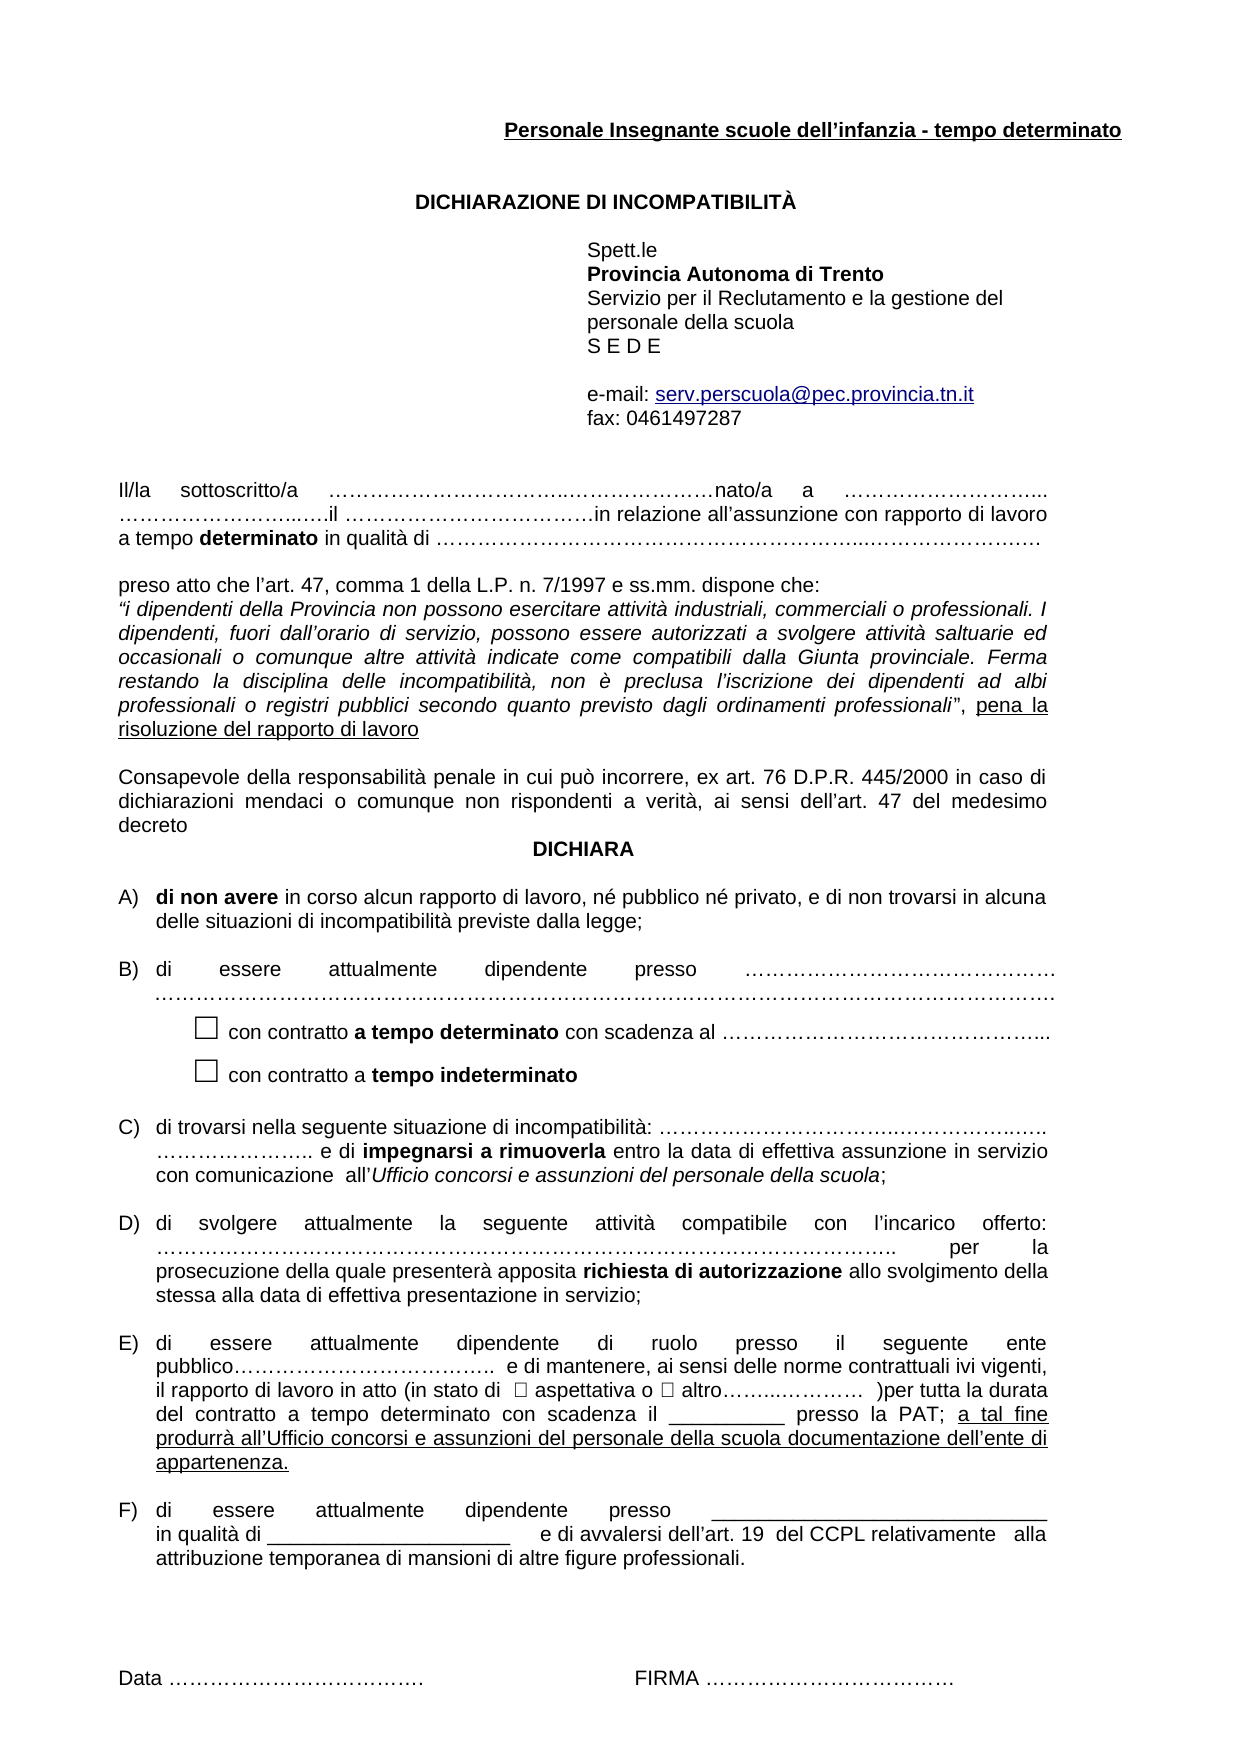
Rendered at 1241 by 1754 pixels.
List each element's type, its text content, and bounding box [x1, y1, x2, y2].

list di svolgere attualmente la seguente attività compatibile con l’incarico offerto: …………………………………………………………………………………………….. per la prosecuzione della quale presenterà apposita richiesta di autorizzazione allo svolgimento della stessa alla data di effettiva presentazione in servizio; [118, 1211, 1048, 1306]
text Il/la sottoscritto/a ……………………………..…………………nato/a a ………………………...……………………...….il ………………………………in relazione all’assunzione con rapporto di lavoro a tempo determinato in qualità di ……………………………………………………...………………….… [118, 477, 1048, 549]
text Personale Insegnante scuole dell’infanzia - tempo determinato [118, 118, 1122, 142]
list di trovarsi nella seguente situazione di incompatibilità: ……………………………..……………..…..………………….. e di impegnarsi a rimuoverla entro la data di effettiva assunzione in servizio con comunicazione all’Ufficio concorsi e assunzioni del personale della scuola; [118, 1115, 1048, 1187]
text □ con contratto a tempo indeterminato [195, 1048, 1122, 1091]
text e-mail: serv.perscuola@pec.provincia.tn.it [587, 382, 1074, 406]
text Provincia Autonoma di Trento [118, 262, 1074, 286]
text Spett.le [118, 238, 1074, 262]
text fax: 0461497287 [587, 406, 1074, 429]
text S E D E [587, 334, 1074, 358]
list di essere attualmente dipendente presso _____________________________ in qualità di _____________________ e di avvalersi dell’art. 19 del CCPL relativamente alla attribuzione temporanea di mansioni di altre figure professionali. [118, 1498, 1048, 1570]
text Consapevole della responsabilità penale in cui può incorrere, ex art. 76 D.P.R. 445/2000 in caso di dichiarazioni mendaci o comunque non rispondenti a verità, ai sensi dell’art. 47 del medesimo decreto [118, 765, 1048, 837]
text □ con contratto a tempo determinato con scadenza al ………………………………………... [195, 1004, 1122, 1048]
list di non avere in corso alcun rapporto di lavoro, né pubblico né privato, e di non trovarsi in alcuna delle situazioni di incompatibilità previste dalla legge; [118, 885, 1048, 933]
text “i dipendenti della Provincia non possono esercitare attività industriali, commerciali o professionali. I dipendenti, fuori dall’orario di servizio, possono essere autorizzati a svolgere attività saltuarie ed occasionali o comunque altre attività indicate come compatibili dalla Giunta provinciale. Ferma restando la disciplina delle incompatibilità, non è preclusa l’iscrizione dei dipendenti ad albi professionali o registri pubblici secondo quanto previsto dagli ordinamenti professionali”, pena la risoluzione del rapporto di lavoro [118, 597, 1048, 741]
list di essere attualmente dipendente di ruolo presso il seguente ente pubblico……………………………….. e di mantenere, ai sensi delle norme contrattuali ivi vigenti, il rapporto di lavoro in atto (in stato di  aspettativa o  altro……...………… )per tutta la durata del contratto a tempo determinato con scadenza il __________ presso la PAT; a tal fine produrrà all’Ufficio concorsi e assunzioni del personale della scuola documentazione dell’ente di appartenenza. [118, 1330, 1048, 1474]
text DICHIARAZIONE DI INCOMPATIBILITÀ [118, 190, 1093, 214]
text Data ………………………………. FIRMA ……………………………… [118, 1666, 1048, 1690]
text Servizio per il Reclutamento e la gestione del personale della scuola [587, 286, 1074, 334]
text preso atto che l’art. 47, comma 1 della L.P. n. 7/1997 e ss.mm. dispone che: [118, 573, 1048, 597]
subtitle DICHIARA [118, 837, 1048, 861]
list di essere attualmente dipendente presso ……………………………………… …………………………………………………………………………………………………………………. [118, 957, 1057, 1004]
